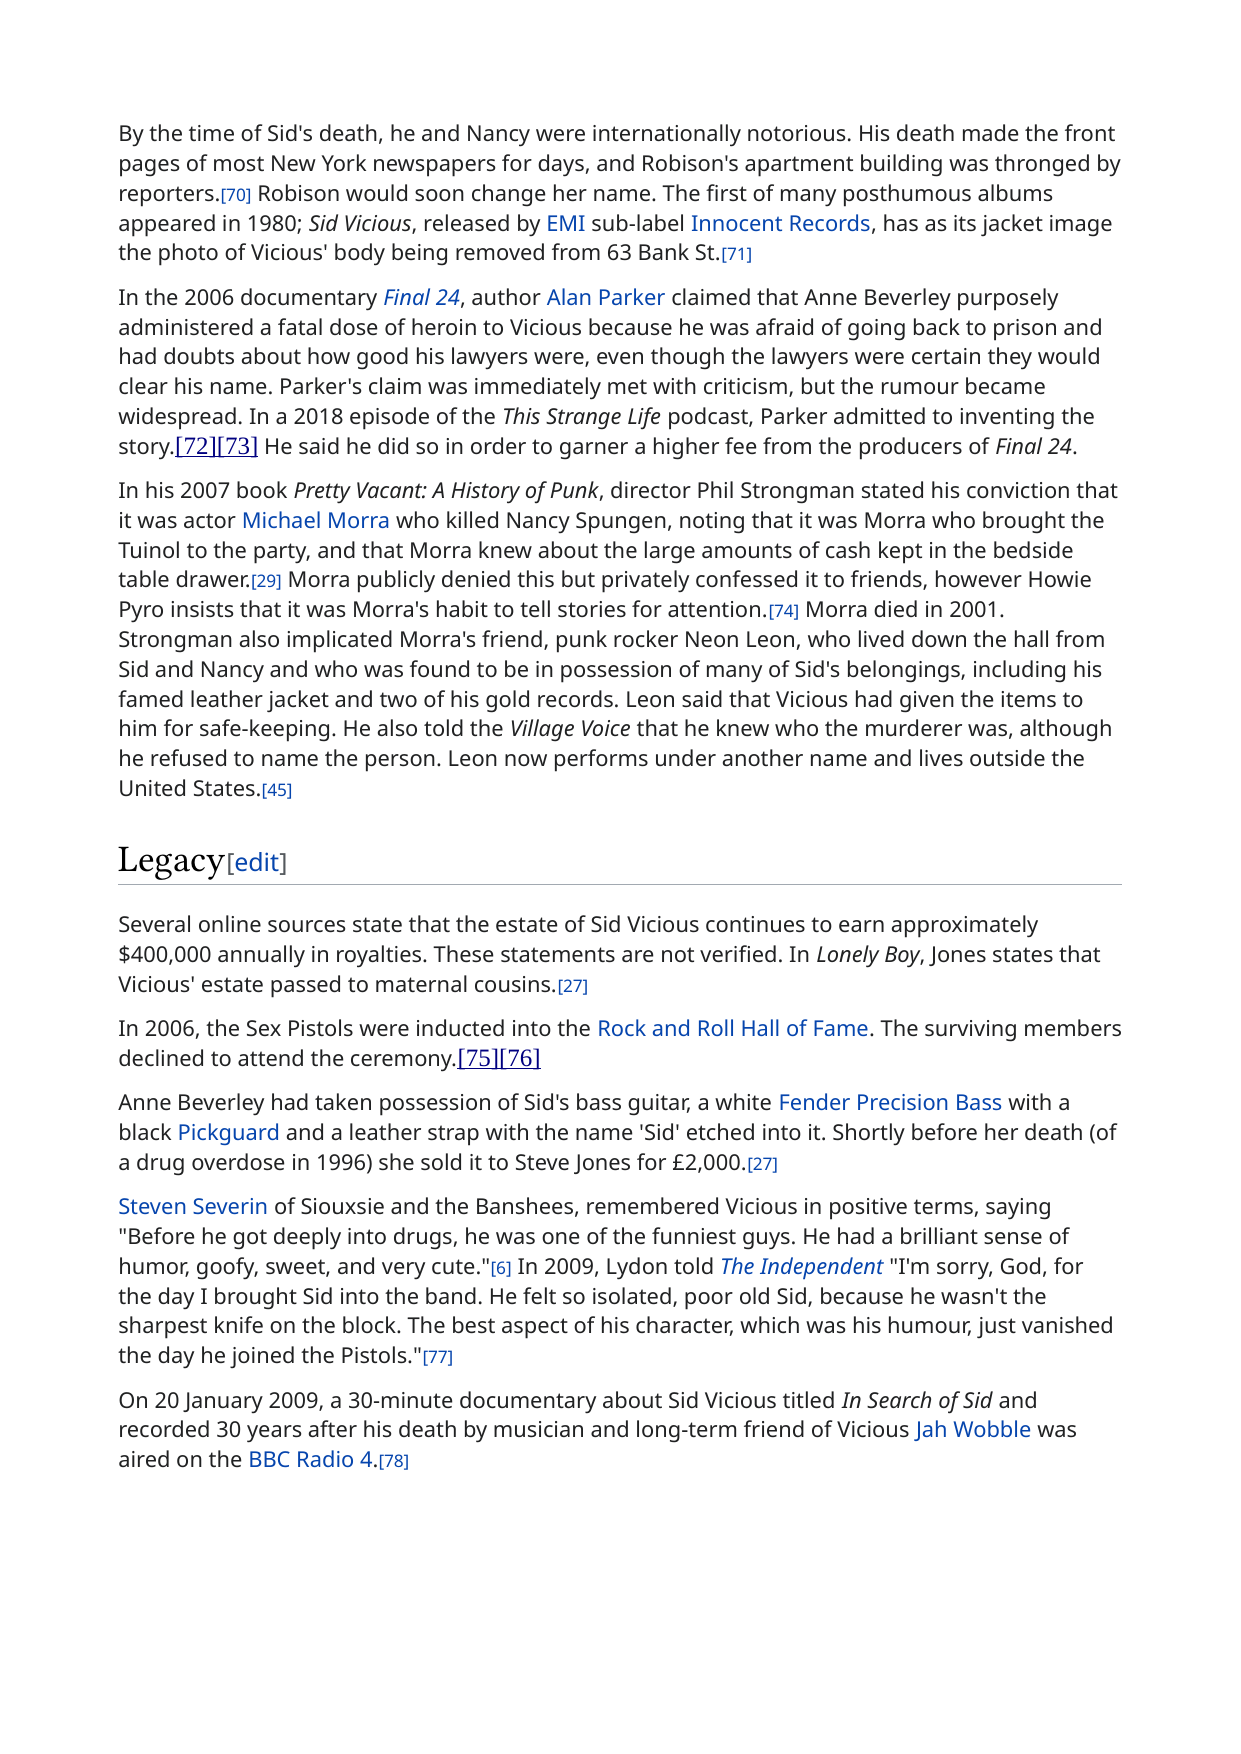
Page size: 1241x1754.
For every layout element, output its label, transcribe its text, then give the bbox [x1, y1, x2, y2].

text By the time of Sid's death, he and Nancy were internationally notorious. His death made the front pages of most New York newspapers for days, and Robison's apartment building was thronged by reporters.[70] Robison would soon change her name. The first of many posthumous albums appeared in 1980; Sid Vicious, released by EMI sub-label Innocent Records, has as its jacket image the photo of Vicious' body being removed from 63 Bank St.[71] [118, 118, 1122, 267]
text Several online sources state that the estate of Sid Vicious continues to earn approximately $400,000 annually in royalties. These statements are not verified. In Lonely Boy, Jones states that Vicious' estate passed to maternal cousins.[27] [118, 909, 1122, 998]
subtitle Legacy[edit] [118, 838, 1122, 884]
text On 20 January 2009, a 30-minute documentary about Sid Vicious titled In Search of Sid and recorded 30 years after his death by musician and long-term friend of Vicious Jah Wobble was aired on the BBC Radio 4.[78] [118, 1384, 1122, 1474]
text Steven Severin of Siouxsie and the Banshees, remembered Vicious in positive terms, saying "Before he got deeply into drugs, he was one of the funniest guys. He had a brilliant sense of humor, goofy, sweet, and very cute."[6] In 2009, Lydon told The Independent "I'm sorry, God, for the day I brought Sid into the band. He felt so isolated, poor old Sid, because he wasn't the sharpest knife on the block. The best aspect of his character, which was his humour, just vanished the day he joined the Pistols."[77] [118, 1191, 1122, 1370]
text In 2006, the Sex Pistols were inducted into the Rock and Roll Hall of Fame. The surviving members declined to attend the ceremony.[75][76] [118, 1013, 1122, 1073]
text In the 2006 documentary Final 24, author Alan Parker claimed that Anne Beverley purposely administered a fatal dose of heroin to Vicious because he was afraid of going back to prison and had doubts about how good his lawyers were, even though the lawyers were certain they would clear his name. Parker's claim was immediately met with criticism, but the rumour became widespread. In a 2018 episode of the This Strange Life podcast, Parker admitted to inventing the story.[72][73] He said he did so in order to garner a higher fee from the producers of Final 24. [118, 282, 1122, 460]
text In his 2007 book Pretty Vacant: A History of Punk, director Phil Strongman stated his conviction that it was actor Michael Morra who killed Nancy Spungen, noting that it was Morra who brought the Tuinol to the party, and that Morra knew about the large amounts of cash kept in the bedside table drawer.[29] Morra publicly denied this but privately confessed it to friends, however Howie Pyro insists that it was Morra's habit to tell stories for attention.[74] Morra died in 2001. Strongman also implicated Morra's friend, punk rocker Neon Leon, who lived down the hall from Sid and Nancy and who was found to be in possession of many of Sid's belongings, including his famed leather jacket and two of his gold records. Leon said that Vicious had given the items to him for safe-keeping. He also told the Village Voice that he knew who the murderer was, although he refused to name the person. Leon now performs under another name and lives outside the United States.[45] [118, 475, 1122, 803]
text Anne Beverley had taken possession of Sid's bass guitar, a white Fender Precision Bass with a black Pickguard and a leather strap with the name 'Sid' etched into it. Shortly before her death (of a drug overdose in 1996) she sold it to Steve Jones for £2,000.[27] [118, 1087, 1122, 1177]
